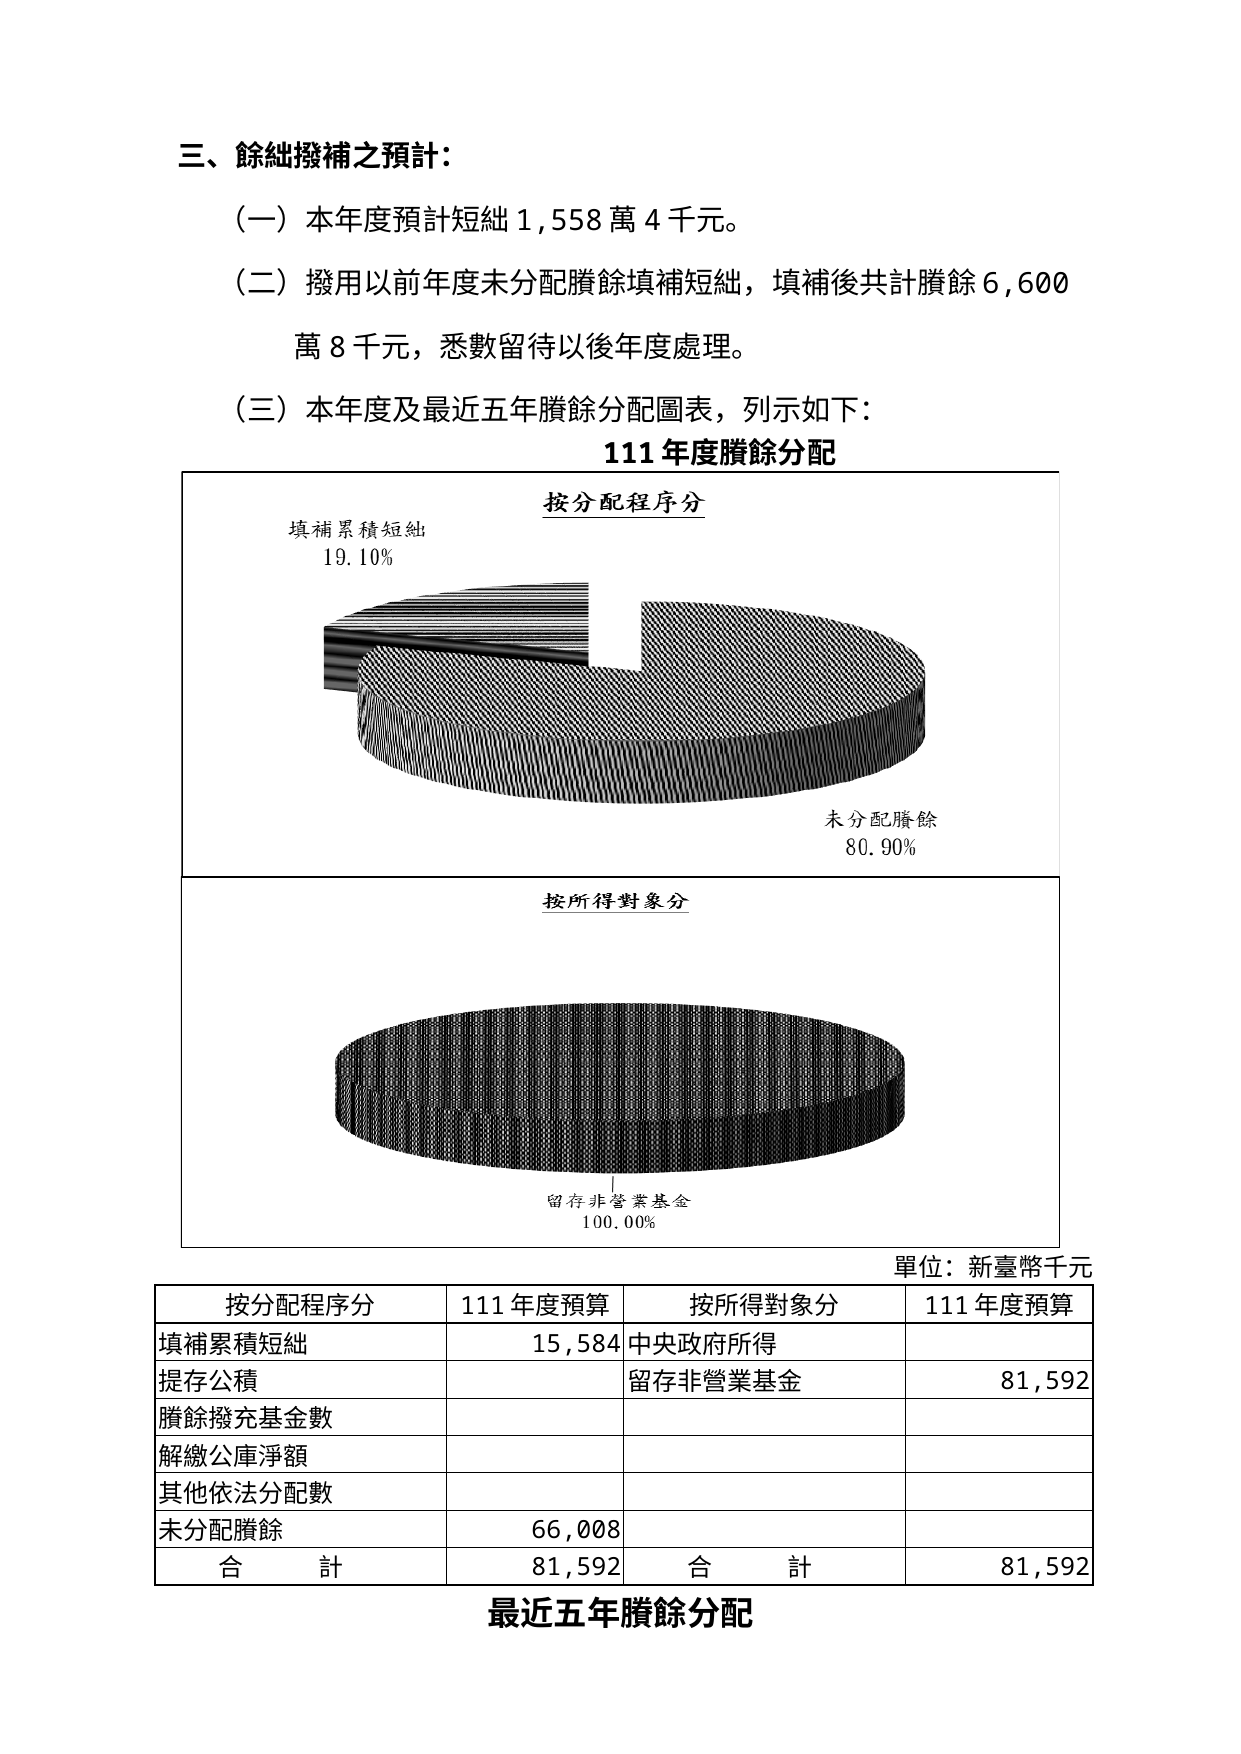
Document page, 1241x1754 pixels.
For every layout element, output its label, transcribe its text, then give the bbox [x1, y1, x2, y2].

table_cell 解繳公庫淨額 [156, 1436, 446, 1472]
text 111年度賸餘分配 [148, 429, 1093, 472]
table_cell [906, 1399, 1092, 1435]
table_cell 其他依法分配數 [156, 1473, 446, 1509]
table_cell [906, 1436, 1092, 1472]
table_cell [447, 1361, 623, 1398]
table_cell 留存非營業基金 [624, 1361, 905, 1398]
table_cell 81,592 [447, 1548, 623, 1584]
table_header 111年度預算 [447, 1286, 623, 1322]
text 最近五年賸餘分配 [148, 1586, 1093, 1634]
table_cell [624, 1473, 905, 1509]
text 三、餘絀撥補之預計： [148, 133, 1093, 175]
table_cell [447, 1473, 623, 1509]
table_cell 81,592 [906, 1548, 1092, 1584]
table_cell [906, 1324, 1092, 1360]
table_cell 中央政府所得 [624, 1324, 905, 1360]
table_cell 提存公積 [156, 1361, 446, 1398]
table_cell [447, 1399, 623, 1435]
table_cell [624, 1511, 905, 1547]
table_cell [624, 1436, 905, 1472]
table_cell 填補累積短絀 [156, 1324, 446, 1360]
text （一）本年度預計短絀1,558萬4千元。 [148, 196, 1093, 239]
table_header 111年度預算 [906, 1286, 1092, 1322]
picture [180, 471, 1060, 1248]
text （二）撥用以前年度未分配賸餘填補短絀，填補後共計賸餘6,600萬8千元，悉數留待以後年度處理。 [148, 260, 1093, 366]
table_cell 賸餘撥充基金數 [156, 1399, 446, 1435]
table_cell 合 計 [624, 1548, 905, 1584]
table_cell 15,584 [447, 1324, 623, 1360]
text （三）本年度及最近五年賸餘分配圖表，列示如下： [148, 387, 1093, 429]
table_cell 81,592 [906, 1361, 1092, 1398]
table_cell [906, 1511, 1092, 1547]
table_header 按分配程序分 [156, 1286, 446, 1322]
table_cell 合 計 [156, 1548, 446, 1584]
table_header 按所得對象分 [624, 1286, 905, 1322]
table_cell 未分配賸餘 [156, 1511, 446, 1547]
table_cell 66,008 [447, 1511, 623, 1547]
table_cell [447, 1436, 623, 1472]
table_cell [624, 1399, 905, 1435]
text 單位：新臺幣千元 [148, 1247, 1093, 1284]
table_cell [906, 1473, 1092, 1509]
